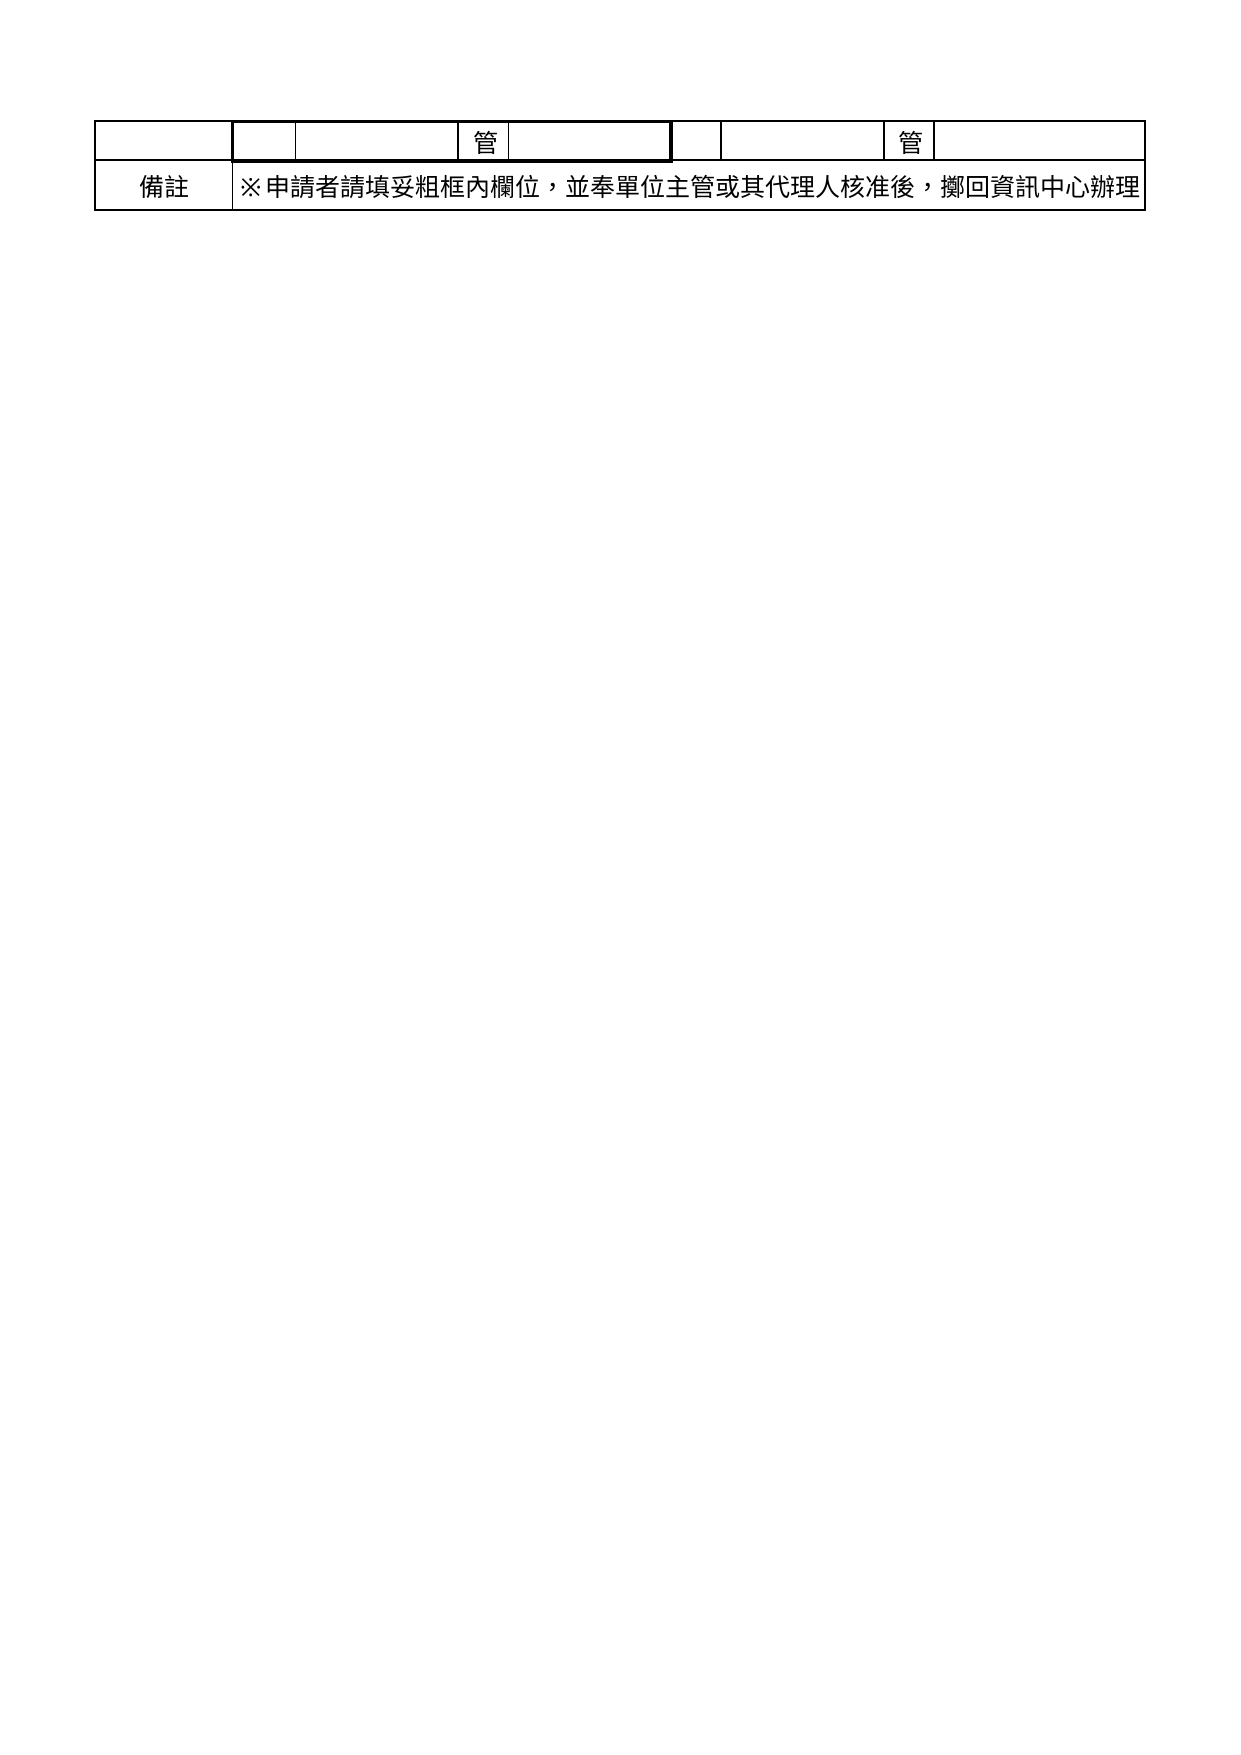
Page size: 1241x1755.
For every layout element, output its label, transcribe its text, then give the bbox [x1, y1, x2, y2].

table_cell [673, 122, 720, 159]
table_cell ※申請者請填妥粗框內欄位，並奉單位主管或其代理人核准後，擲回資訊中心辦理 [233, 161, 1144, 209]
table_cell 備註 [96, 161, 232, 209]
table_cell [96, 122, 231, 159]
table_cell 管 [885, 122, 933, 159]
table_cell [722, 122, 883, 159]
table_cell [935, 122, 1144, 159]
table_cell [509, 123, 669, 159]
table_cell [234, 123, 295, 159]
table_cell 管 [459, 123, 508, 159]
table_cell [296, 123, 457, 159]
